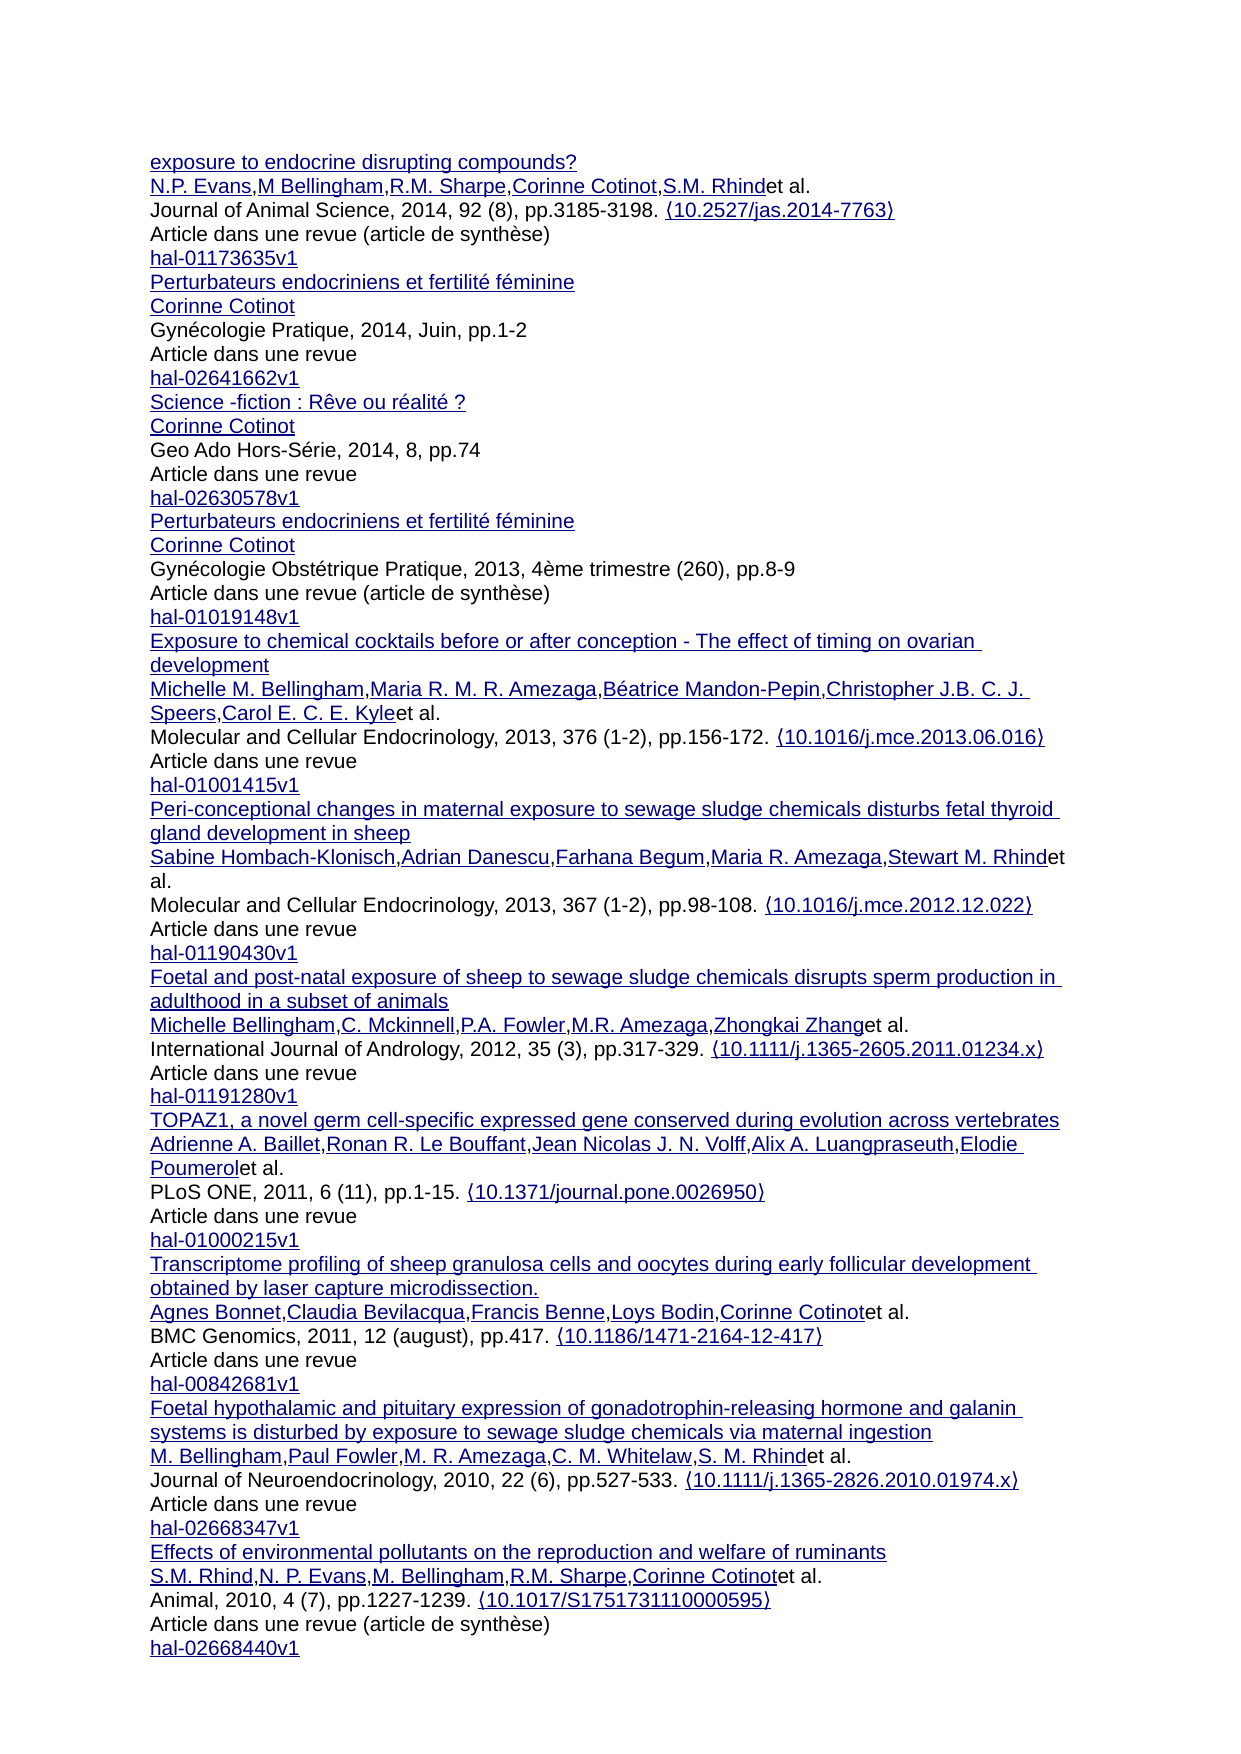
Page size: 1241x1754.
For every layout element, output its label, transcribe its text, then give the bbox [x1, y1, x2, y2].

table_cell exposure to endocrine disrupting compounds? N.P. Evans,M Bellingham,R.M. Sharpe,Corinne Cotinot,S.M. Rhindet al. Journal of Animal Science, 2014, 92 (8), pp.3185-3198. ⟨10.2527/jas.2014-7763⟩ Article dans une revue (article de synthèse) hal-01173635v1 [150, 150, 1090, 270]
table_cell Effects of environmental pollutants on the reproduction and welfare of ruminants S.M. Rhind,N. P. Evans,M. Bellingham,R.M. Sharpe,Corinne Cotinotet al. Animal, 2010, 4 (7), pp.1227-1239. ⟨10.1017/S1751731110000595⟩ Article dans une revue (article de synthèse) hal-02668440v1 [150, 1540, 1090, 1659]
table_cell TOPAZ1, a novel germ cell-specific expressed gene conserved during evolution across vertebrates Adrienne A. Baillet,Ronan R. Le Bouffant,Jean Nicolas J. N. Volff,Alix A. Luangpraseuth,Elodie Poumerolet al. PLoS ONE, 2011, 6 (11), pp.1-15. ⟨10.1371/journal.pone.0026950⟩ Article dans une revue hal-01000215v1 [150, 1108, 1090, 1252]
table_cell Perturbateurs endocriniens et fertilité féminine Corinne Cotinot Gynécologie Obstétrique Pratique, 2013, 4ème trimestre (260), pp.8-9 Article dans une revue (article de synthèse) hal-01019148v1 [150, 509, 1090, 629]
table_cell Perturbateurs endocriniens et fertilité féminine Corinne Cotinot Gynécologie Pratique, 2014, Juin, pp.1-2 Article dans une revue hal-02641662v1 [150, 270, 1090, 389]
table_cell Peri-conceptional changes in maternal exposure to sewage sludge chemicals disturbs fetal thyroid gland development in sheep Sabine Hombach-Klonisch,Adrian Danescu,Farhana Begum,Maria R. Amezaga,Stewart M. Rhindet al. Molecular and Cellular Endocrinology, 2013, 367 (1-2), pp.98-108. ⟨10.1016/j.mce.2012.12.022⟩ Article dans une revue hal-01190430v1 [150, 797, 1090, 964]
table_cell Exposure to chemical cocktails before or after conception - The effect of timing on ovarian development Michelle M. Bellingham,Maria R. M. R. Amezaga,Béatrice Mandon-Pepin,Christopher J.B. C. J. Speers,Carol E. C. E. Kyleet al. Molecular and Cellular Endocrinology, 2013, 376 (1-2), pp.156-172. ⟨10.1016/j.mce.2013.06.016⟩ Article dans une revue hal-01001415v1 [150, 629, 1090, 797]
table_cell Foetal and post-natal exposure of sheep to sewage sludge chemicals disrupts sperm production in adulthood in a subset of animals Michelle Bellingham,C. Mckinnell,P.A. Fowler,M.R. Amezaga,Zhongkai Zhanget al. International Journal of Andrology, 2012, 35 (3), pp.317-329. ⟨10.1111/j.1365-2605.2011.01234.x⟩ Article dans une revue hal-01191280v1 [150, 965, 1090, 1108]
table_cell Foetal hypothalamic and pituitary expression of gonadotrophin-releasing hormone and galanin systems is disturbed by exposure to sewage sludge chemicals via maternal ingestion M. Bellingham,Paul Fowler,M. R. Amezaga,C. M. Whitelaw,S. M. Rhindet al. Journal of Neuroendocrinology, 2010, 22 (6), pp.527-533. ⟨10.1111/j.1365-2826.2010.01974.x⟩ Article dans une revue hal-02668347v1 [150, 1396, 1090, 1539]
table_cell Transcriptome profiling of sheep granulosa cells and oocytes during early follicular development obtained by laser capture microdissection. Agnes Bonnet,Claudia Bevilacqua,Francis Benne,Loys Bodin,Corinne Cotinotet al. BMC Genomics, 2011, 12 (august), pp.417. ⟨10.1186/1471-2164-12-417⟩ Article dans une revue hal-00842681v1 [150, 1252, 1090, 1396]
table_cell Science -fiction : Rêve ou réalité ? Corinne Cotinot Geo Ado Hors-Série, 2014, 8, pp.74 Article dans une revue hal-02630578v1 [150, 390, 1090, 509]
